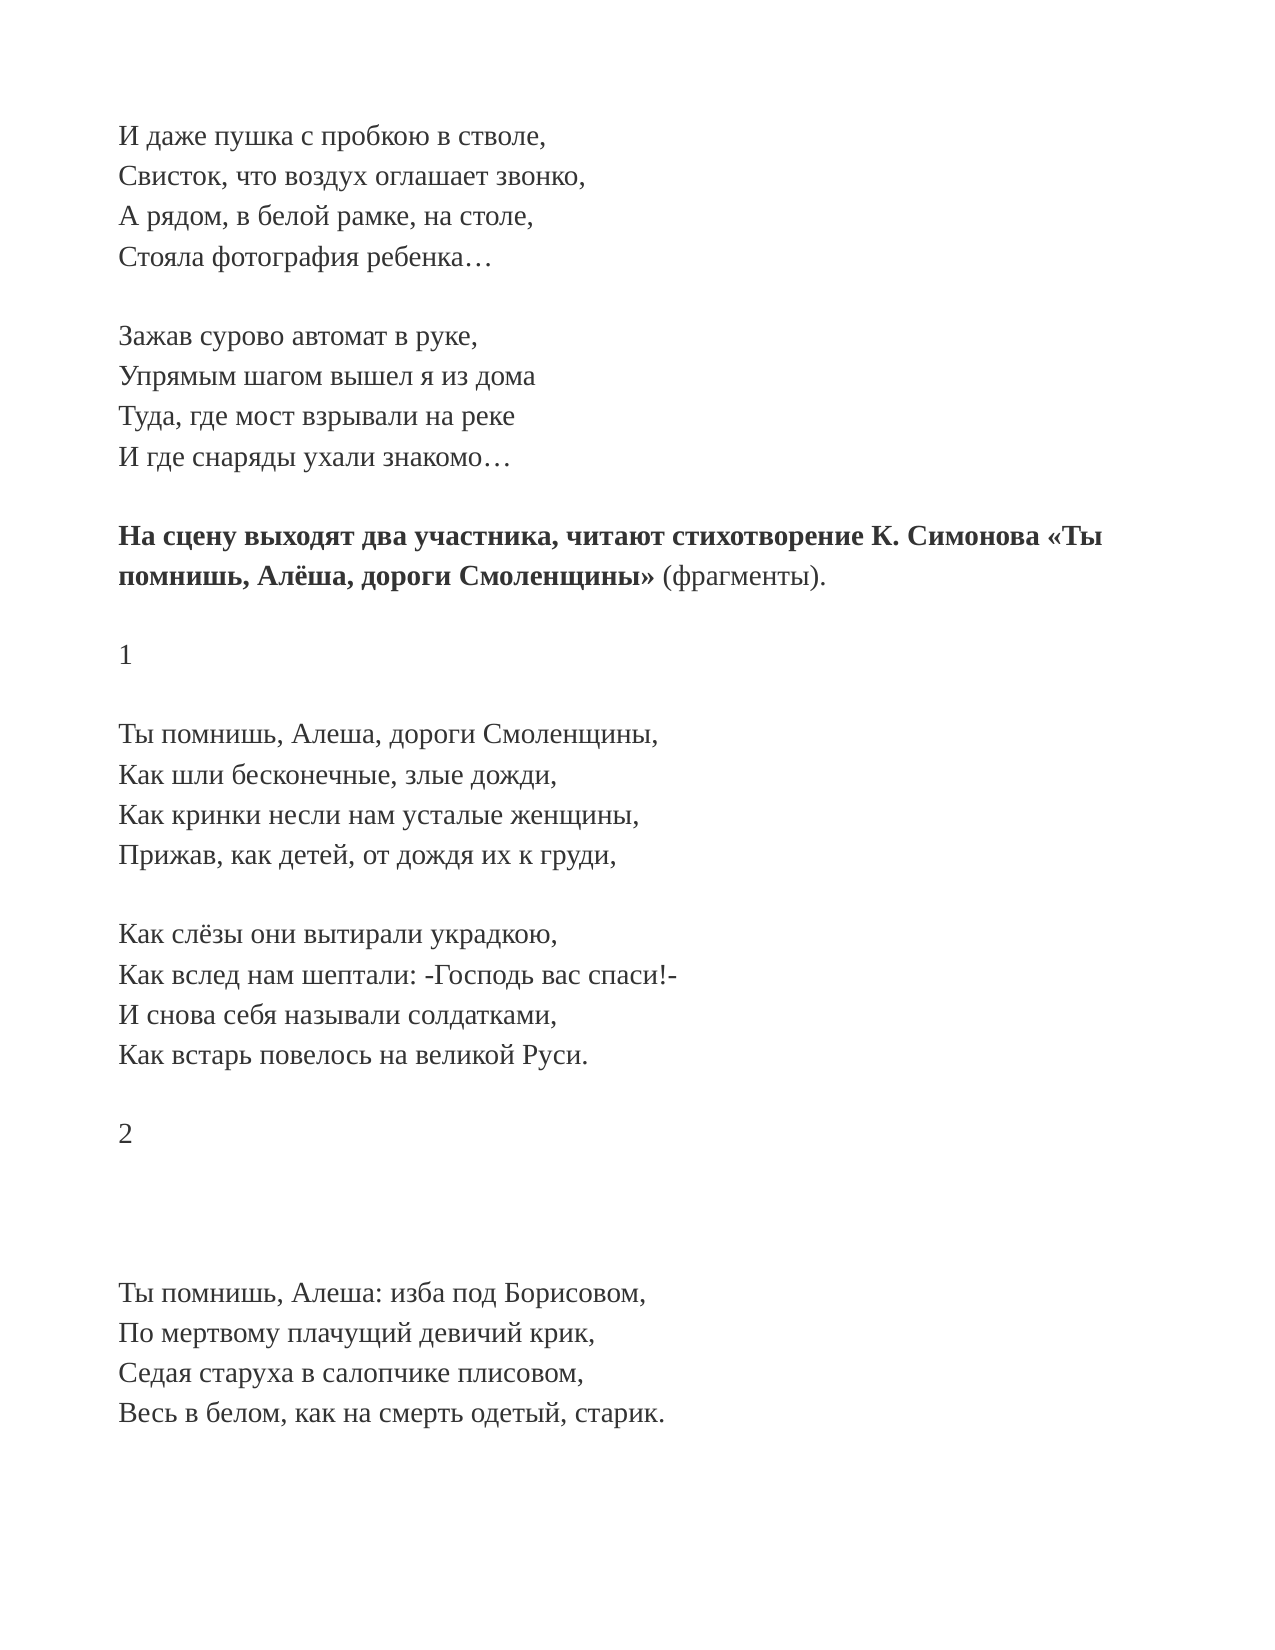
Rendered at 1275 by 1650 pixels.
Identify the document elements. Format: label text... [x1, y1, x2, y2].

text На сцену выходят два участника, читают стихотворение К. Симонова «Ты помнишь, Алёша, дороги Смоленщины» (фрагменты). [118, 518, 1157, 592]
text Ты помнишь, Алеша, дороги Смоленщины, Как шли бесконечные, злые дожди, Как кринки несли нам усталые женщины, Прижав, как детей, от дождя их к груди, [118, 717, 1157, 871]
text Ты помнишь, Алеша: изба под Борисовом, По мертвому плачущий девичий крик, Седая старуха в салопчике плисовом, Весь в белом, как на смерть одетый, старик. [118, 1275, 1157, 1429]
text 2 [118, 1116, 1157, 1150]
text Как слёзы они вытирали украдкою, Как вслед нам шептали: -Господь вас спаси!- И снова себя называли солдатками, Как встарь повелось на великой Руси. [118, 917, 1157, 1071]
text И даже пушка с пробкою в стволе, Свисток, что воздух оглашает звонко, А рядом, в белой рамке, на столе, Стояла фотография ребенка… [118, 118, 1157, 272]
text Зажав сурово автомат в руке, Упрямым шагом вышел я из дома Туда, где мост взрывали на реке И где снаряды ухали знакомо… [118, 318, 1157, 472]
text 1 [118, 637, 1157, 671]
